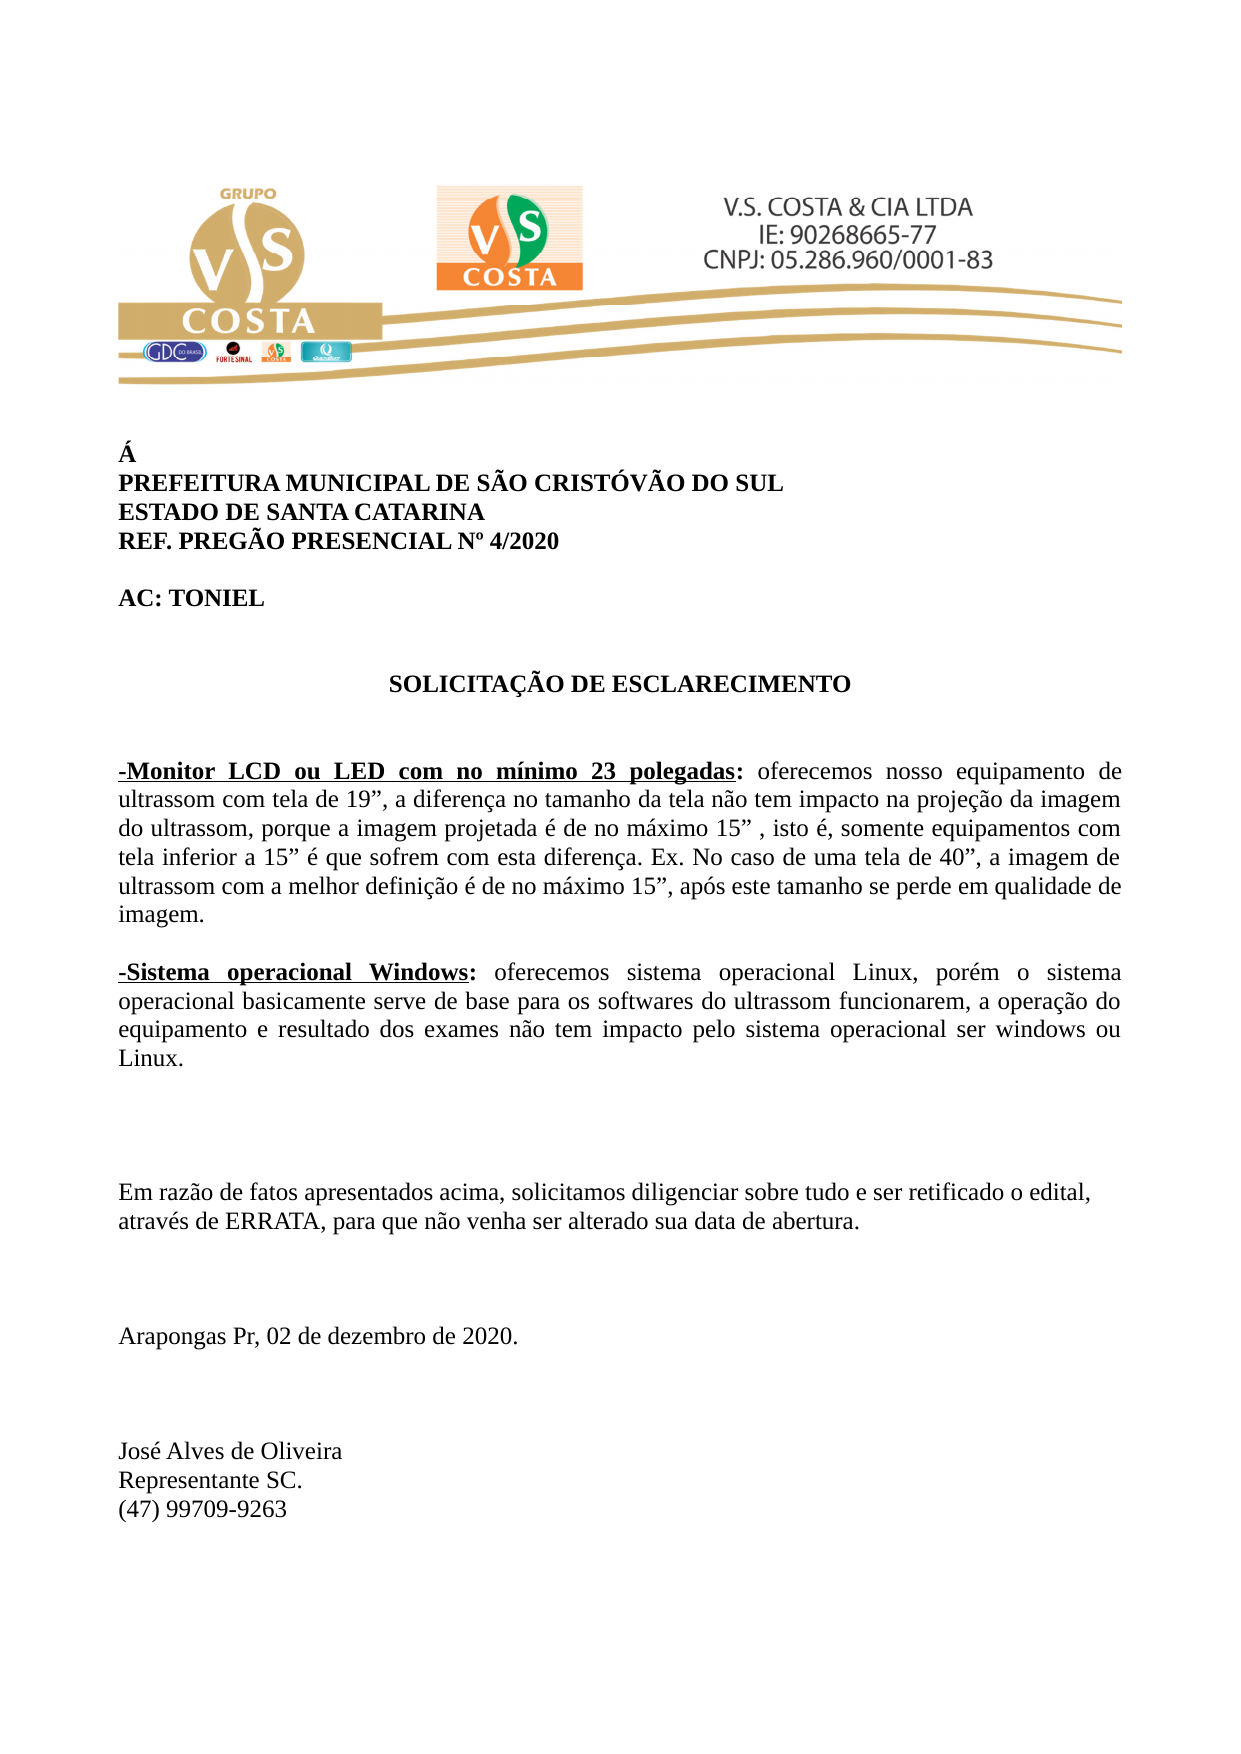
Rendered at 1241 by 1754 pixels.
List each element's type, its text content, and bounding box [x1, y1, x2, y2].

text José Alves de Oliveira [118, 1436, 1122, 1465]
text Representante SC. [118, 1465, 1122, 1494]
text Em razão de fatos apresentados acima, solicitamos diligenciar sobre tudo e ser retificado o edital, através de ERRATA, para que não venha ser alterado sua data de abertura. [118, 1177, 1122, 1235]
text AC: TONIEL [118, 583, 1122, 612]
text Arapongas Pr, 02 de dezembro de 2020. [118, 1321, 1122, 1350]
text ESTADO DE SANTA CATARINA [118, 497, 1122, 526]
text Á [118, 439, 1122, 468]
text -Monitor LCD ou LED com no mínimo 23 polegadas: oferecemos nosso equipamento de ultrassom com tela de 19”, a diferença no tamanho da tela não tem impacto na projeção da imagem do ultrassom, porque a imagem projetada é de no máximo 15” , isto é, somente equipamentos com tela inferior a 15” é que sofrem com esta diferença. Ex. No caso de uma tela de 40”, a imagem de ultrassom com a melhor definição é de no máximo 15”, após este tamanho se perde em qualidade de imagem. [118, 756, 1122, 928]
text REF. PREGÃO PRESENCIAL Nº 4/2020 [118, 526, 1122, 554]
text SOLICITAÇÃO DE ESCLARECIMENTO [118, 669, 1122, 698]
text PREFEITURA MUNICIPAL DE SÃO CRISTÓVÃO DO SUL [118, 468, 1122, 497]
text (47) 99709-9263 [118, 1494, 1122, 1522]
text -Sistema operacional Windows: oferecemos sistema operacional Linux, porém o sistema operacional basicamente serve de base para os softwares do ultrassom funcionarem, a operação do equipamento e resultado dos exames não tem impacto pelo sistema operacional ser windows ou Linux. [118, 957, 1122, 1072]
